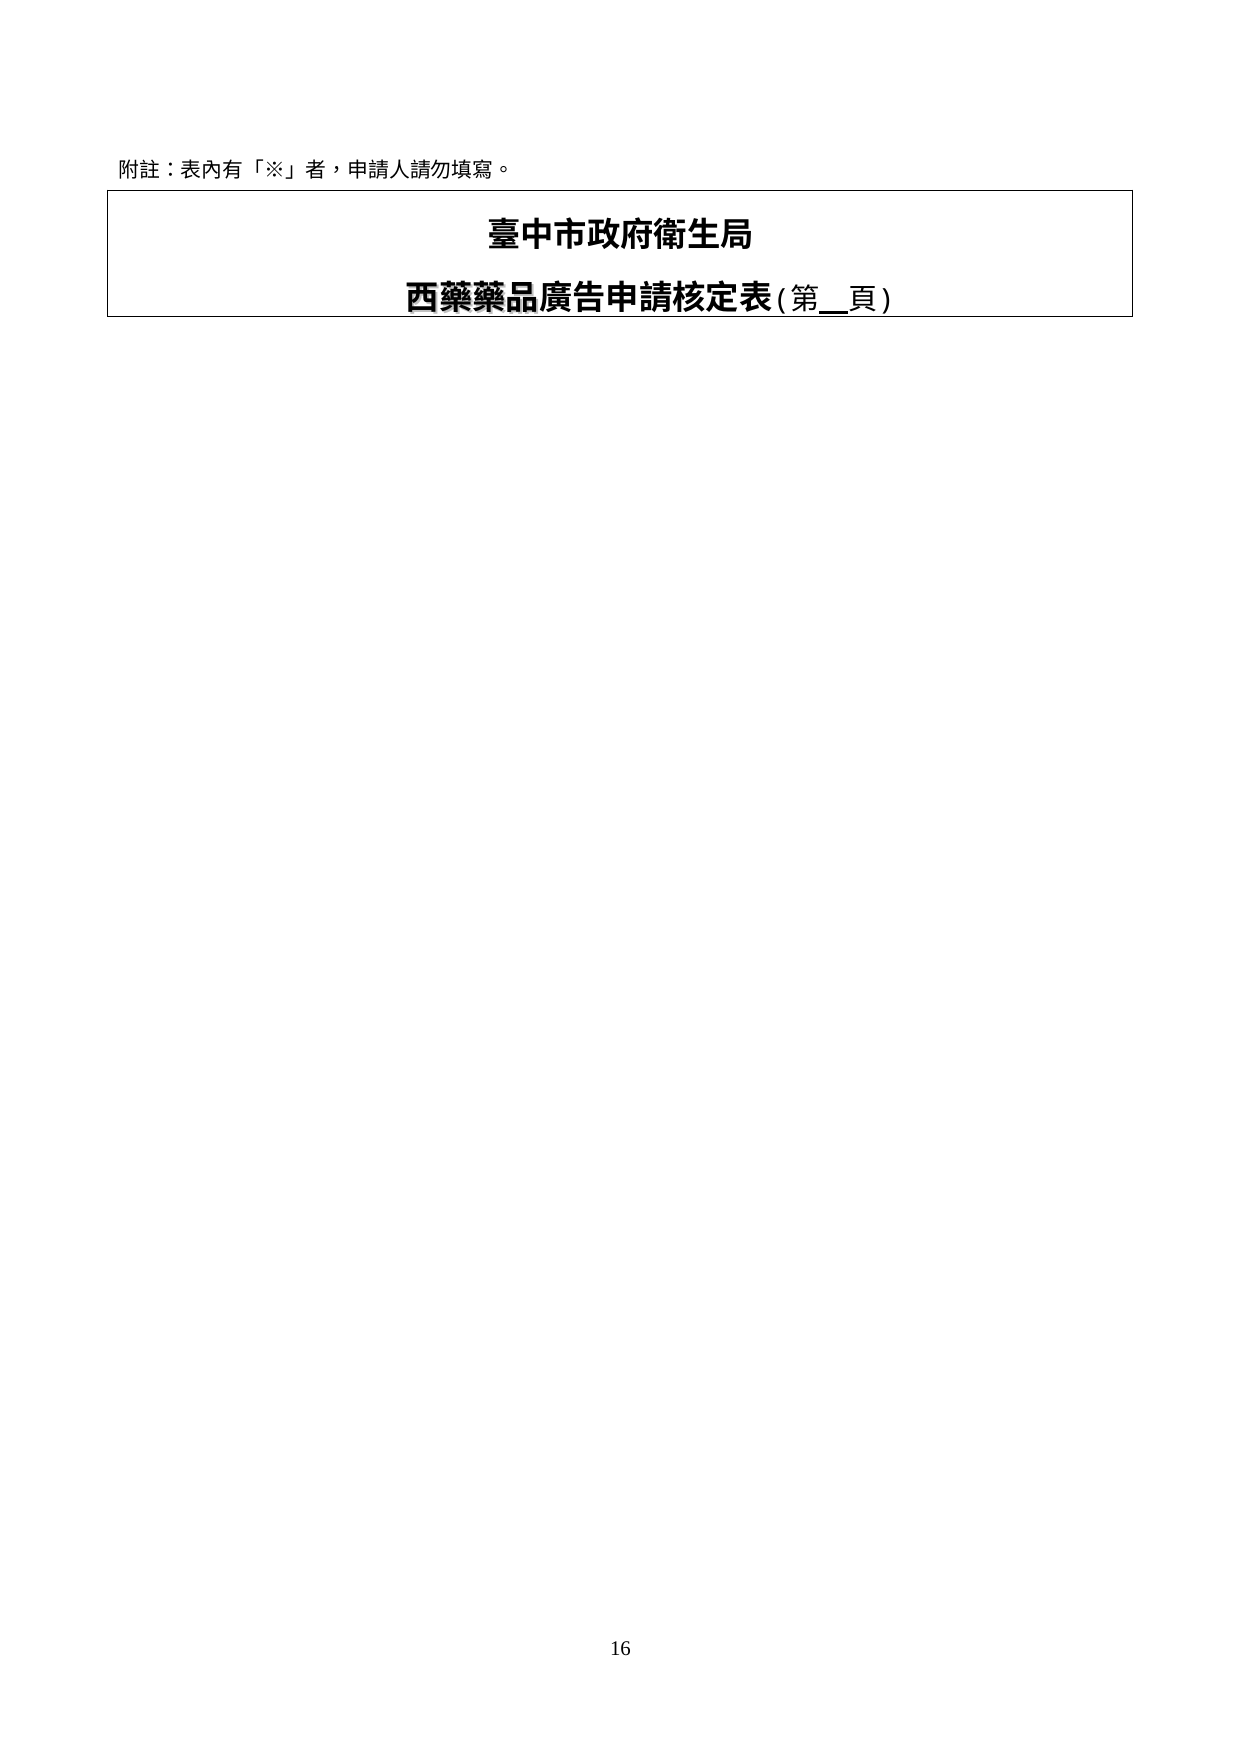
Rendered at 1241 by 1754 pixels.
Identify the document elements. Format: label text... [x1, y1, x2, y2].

table_header 臺中市政府衛生局 西藥藥品廣告申請核定表(第 頁) [108, 191, 1132, 316]
text 附註：表內有「※」者，申請人請勿填寫。 [118, 127, 1122, 189]
